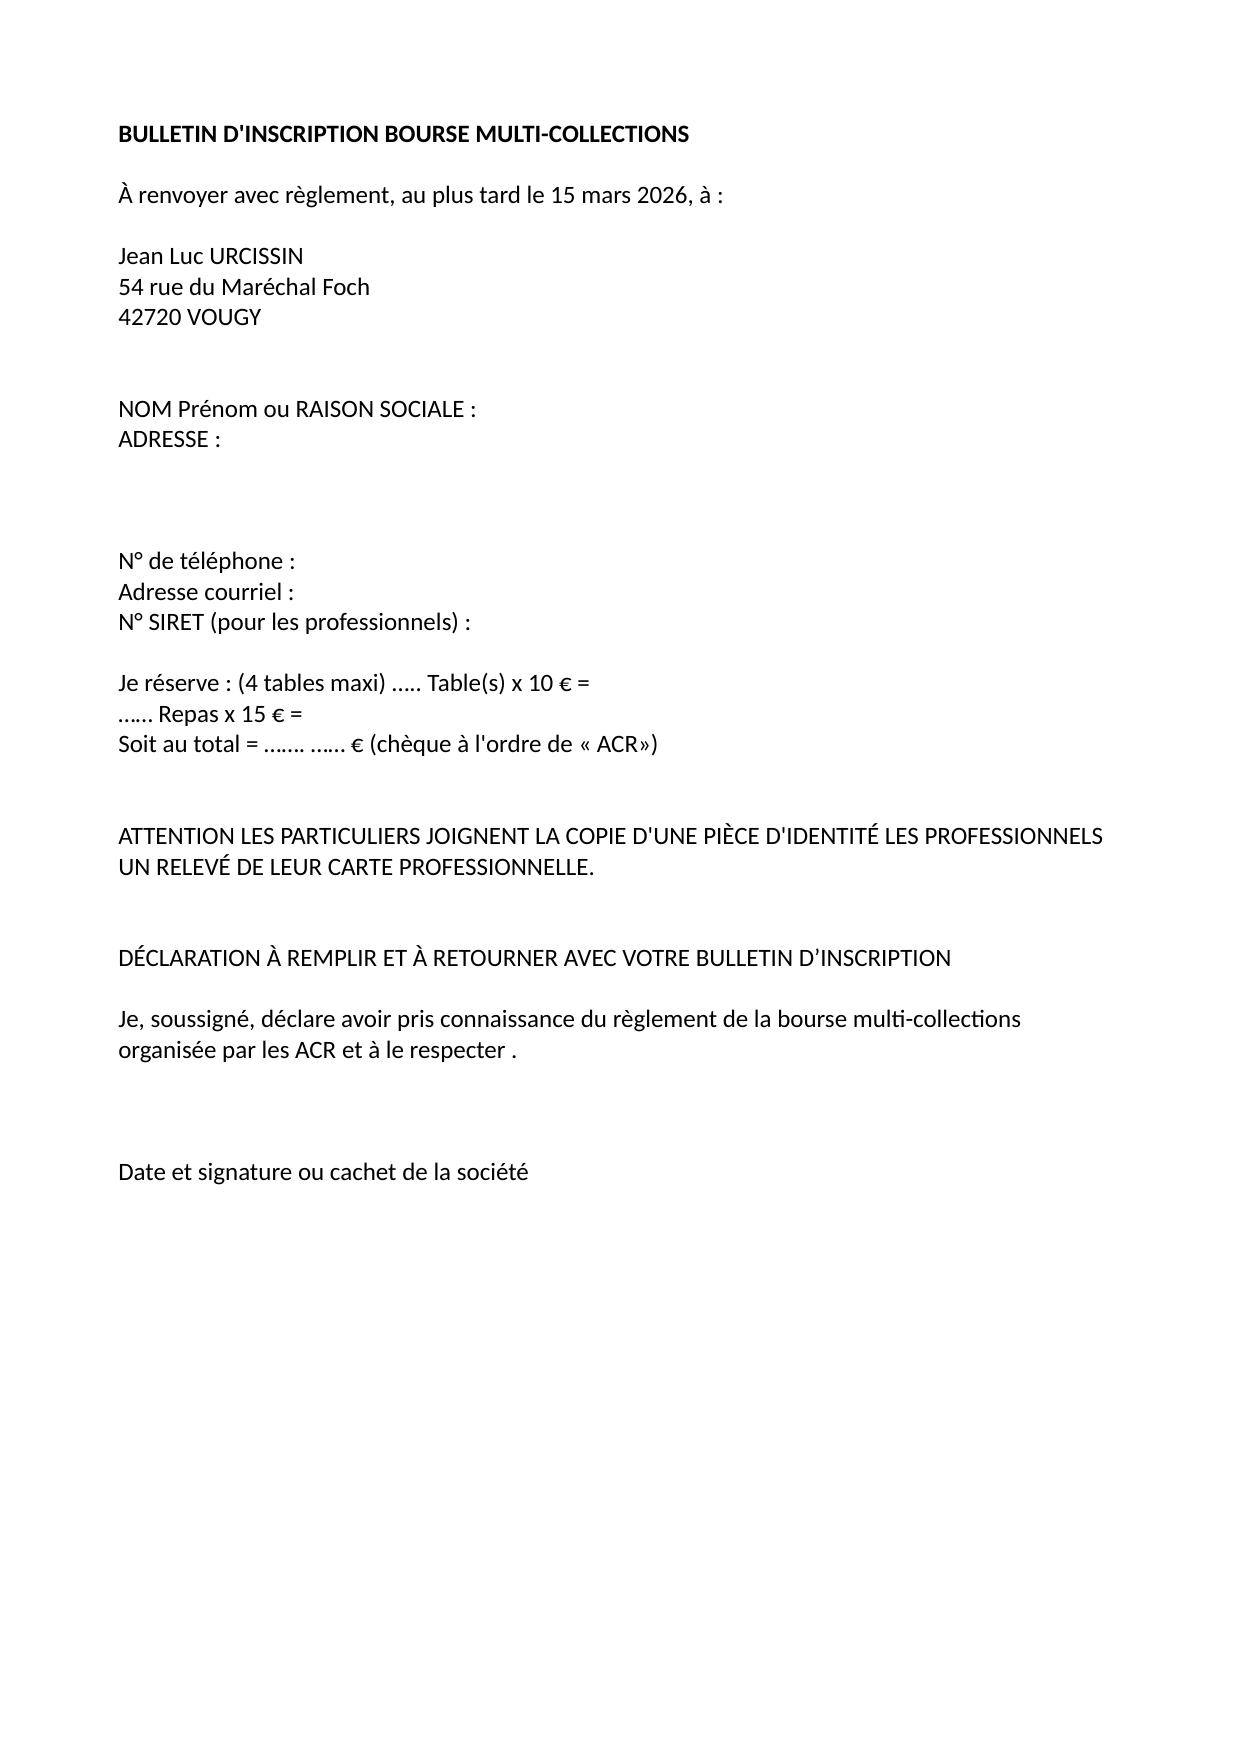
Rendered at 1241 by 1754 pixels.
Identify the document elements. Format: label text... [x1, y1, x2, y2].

text Soit au total = ……. …… € (chèque à l'ordre de « ACR») [118, 728, 1122, 759]
text NOM Prénom ou RAISON SOCIALE : [118, 393, 1122, 423]
text …… Repas x 15 € = [118, 698, 1122, 728]
text Adresse courriel : [118, 576, 1122, 606]
text Jean Luc URCISSIN [118, 240, 1122, 271]
text DÉCLARATION À REMPLIR ET À RETOURNER AVEC VOTRE BULLETIN D’INSCRIPTION [118, 942, 1122, 973]
text BULLETIN D'INSCRIPTION BOURSE MULTI-COLLECTIONS [118, 118, 1122, 149]
text Je, soussigné, déclare avoir pris connaissance du règlement de la bourse multi-collections organisée par les ACR et à le respecter . [118, 1003, 1122, 1064]
text 54 rue du Maréchal Foch [118, 271, 1122, 301]
text N° de téléphone : [118, 545, 1122, 576]
text Date et signature ou cachet de la société [118, 1156, 1122, 1186]
text N° SIRET (pour les professionnels) : [118, 606, 1122, 637]
text 42720 VOUGY [118, 301, 1122, 332]
text ATTENTION LES PARTICULIERS JOIGNENT LA COPIE D'UNE PIÈCE D'IDENTITÉ LES PROFESSIONNELS UN RELEVÉ DE LEUR CARTE PROFESSIONNELLE. [118, 820, 1122, 881]
text À renvoyer avec règlement, au plus tard le 15 mars 2026, à : [118, 179, 1122, 210]
text Je réserve : (4 tables maxi) ….. Table(s) x 10 € = [118, 667, 1122, 698]
text ADRESSE : [118, 423, 1122, 454]
